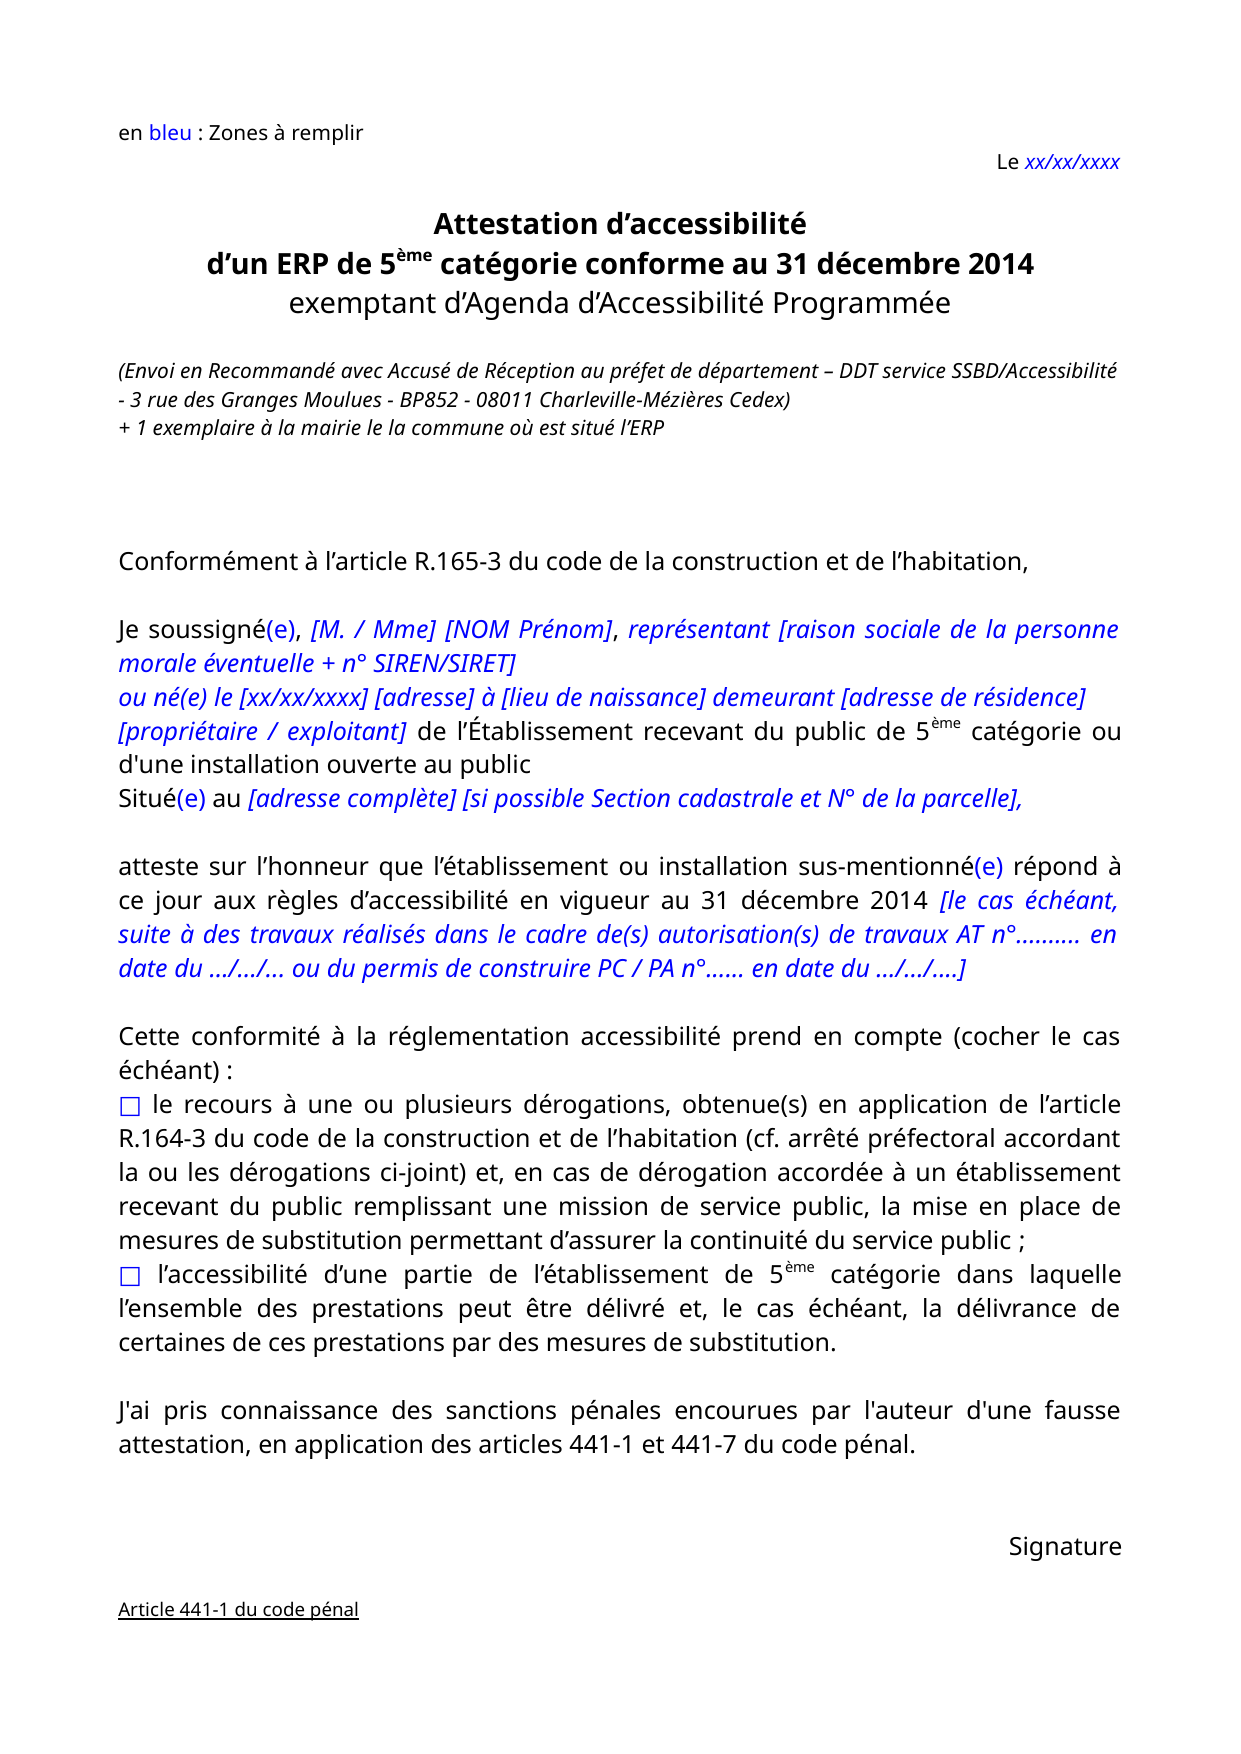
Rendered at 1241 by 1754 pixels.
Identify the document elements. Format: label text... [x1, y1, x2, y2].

text [propriétaire / exploitant] de l’Établissement recevant du public de 5ème catégorie ou d'une installation ouverte au public [118, 713, 1122, 781]
text Cette conformité à la réglementation accessibilité prend en compte (cocher le cas échéant) : [118, 1019, 1122, 1087]
text (Envoi en Recommandé avec Accusé de Réception au préfet de département – DDT service SSBD/Accessibilité - 3 rue des Granges Moulues - BP852 - 08011 Charleville-Mézières Cedex) [118, 356, 1122, 413]
text Le xx/xx/xxxx [118, 147, 1122, 175]
text en bleu : Zones à remplir [118, 118, 1122, 147]
text Attestation d’accessibilité [118, 204, 1122, 243]
text exemptant d’Agenda d’Accessibilité Programmée [118, 283, 1122, 322]
text J'ai pris connaissance des sanctions pénales encourues par l'auteur d'une fausse attestation, en application des articles 441-1 et 441-7 du code pénal. [118, 1393, 1122, 1461]
text Situé(e) au [adresse complète] [si possible Section cadastrale et N° de la parcelle], [118, 781, 1122, 815]
text □ l’accessibilité d’une partie de l’établissement de 5ème catégorie dans laquelle l’ensemble des prestations peut être délivré et, le cas échéant, la délivrance de certaines de ces prestations par des mesures de substitution. [118, 1257, 1122, 1359]
text + 1 exemplaire à la mairie le la commune où est situé l’ERP [118, 413, 1122, 442]
text ou né(e) le [xx/xx/xxxx] [adresse] à [lieu de naissance] demeurant [adresse de résidence] [118, 679, 1122, 713]
text Article 441-1 du code pénal [118, 1596, 1122, 1622]
text Je soussigné(e), [M. / Mme] [NOM Prénom], représentant [raison sociale de la personne morale éventuelle + n° SIREN/SIRET] [118, 612, 1122, 679]
text d’un ERP de 5ème catégorie conforme au 31 décembre 2014 [118, 243, 1122, 283]
text Signature [118, 1528, 1122, 1562]
text Conformément à l’article R.165-3 du code de la construction et de l’habitation, [118, 544, 1122, 578]
text □ le recours à une ou plusieurs dérogations, obtenue(s) en application de l’article R.164-3 du code de la construction et de l’habitation (cf. arrêté préfectoral accordant la ou les dérogations ci-joint) et, en cas de dérogation accordée à un établissement recevant du public remplissant une mission de service public, la mise en place de mesures de substitution permettant d’assurer la continuité du service public ; [118, 1087, 1122, 1257]
text atteste sur l’honneur que l’établissement ou installation sus-mentionné(e) répond à ce jour aux règles d’accessibilité en vigueur au 31 décembre 2014 [le cas échéant, suite à des travaux réalisés dans le cadre de(s) autorisation(s) de travaux AT n°.......... en date du …/.../... ou du permis de construire PC / PA n°...... en date du …/.../....] [118, 849, 1122, 985]
